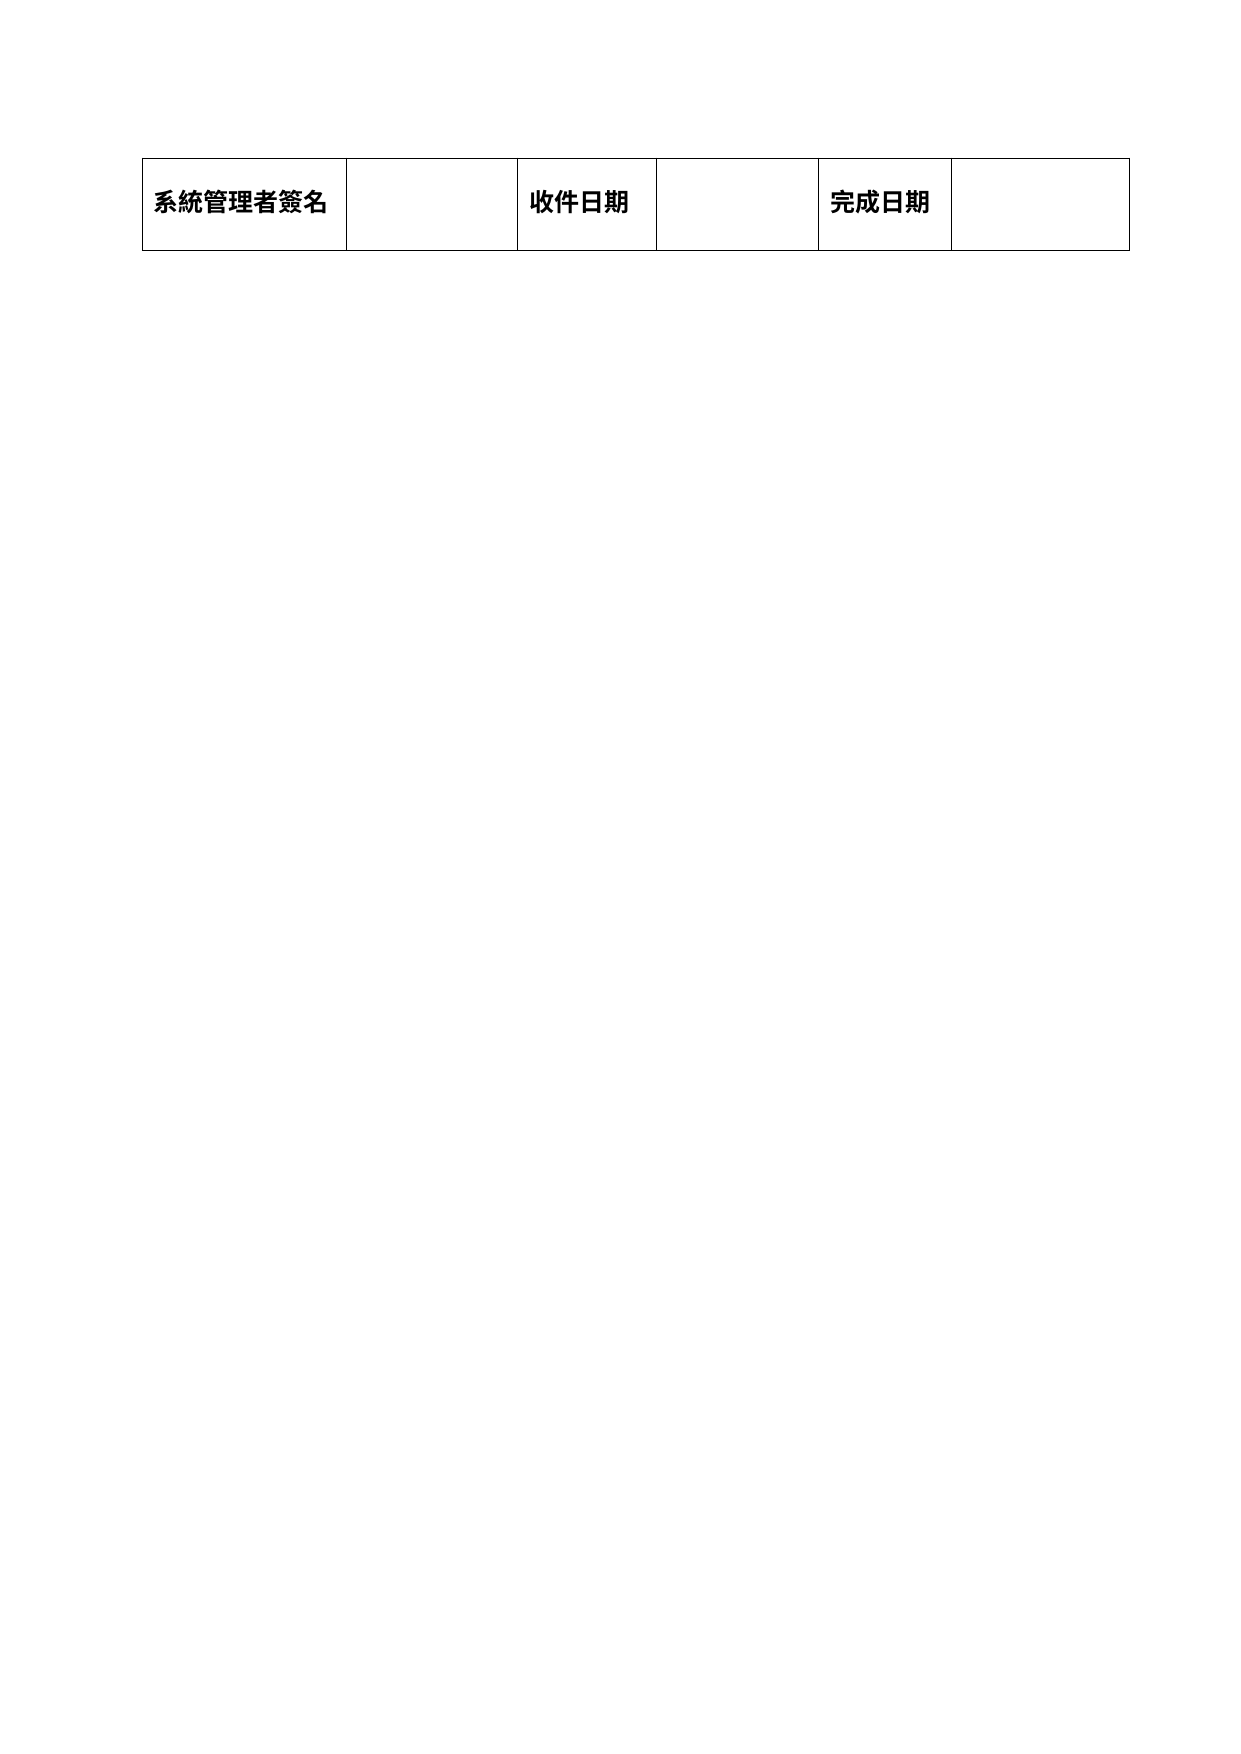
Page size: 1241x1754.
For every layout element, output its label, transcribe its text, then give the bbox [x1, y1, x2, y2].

table_cell 收件日期 [518, 159, 656, 250]
table_cell 系統管理者簽名 [143, 159, 346, 250]
table_cell [657, 159, 818, 250]
table_cell [347, 159, 517, 250]
table_cell [952, 159, 1129, 250]
table_cell 完成日期 [819, 159, 951, 250]
